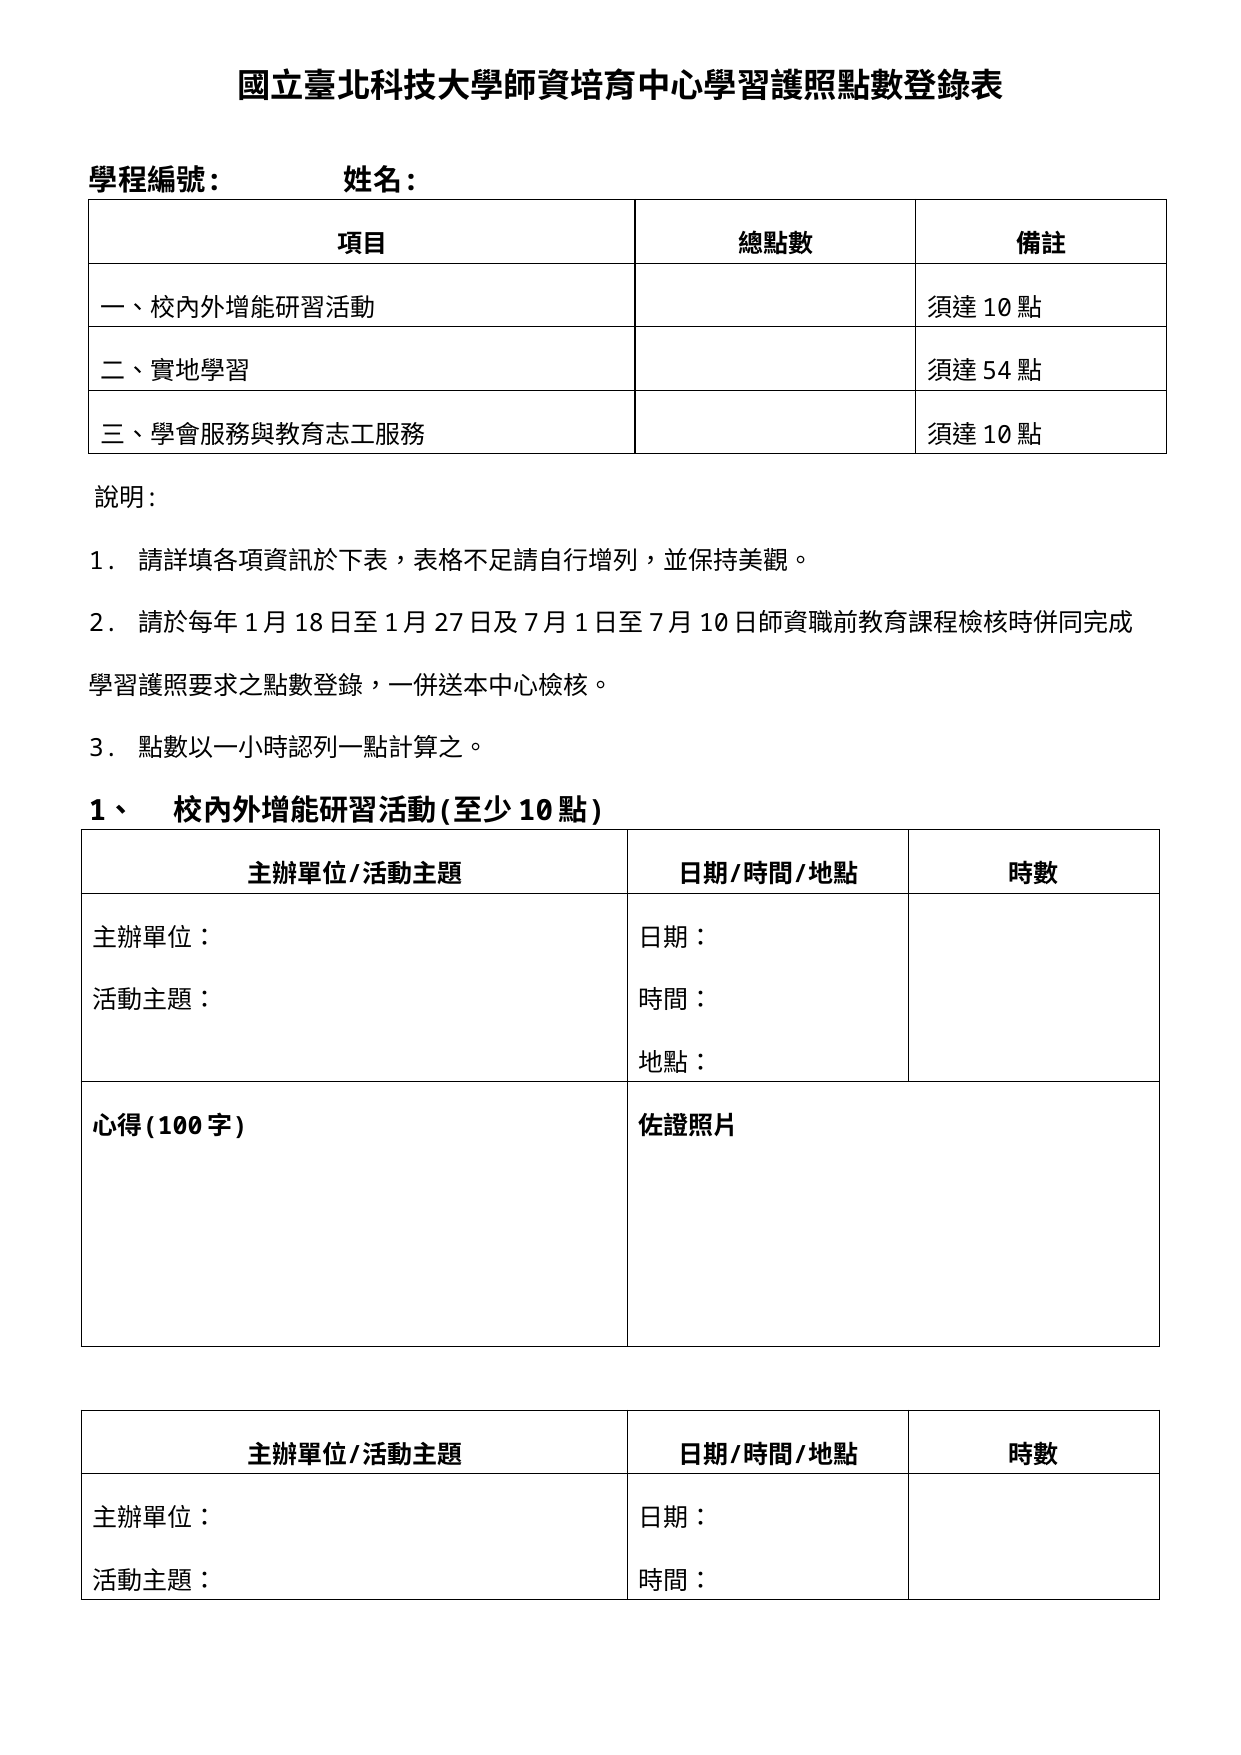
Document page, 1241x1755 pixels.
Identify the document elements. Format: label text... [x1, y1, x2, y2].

table_header 主辦單位/活動主題 [82, 830, 627, 893]
table_cell 主辦單位： 活動主題： [82, 1474, 627, 1599]
table_cell 二、實地學習 [89, 327, 634, 389]
text 說明: [44, 454, 1193, 517]
table_cell 三、學會服務與教育志工服務 [89, 391, 634, 453]
table_header 日期/時間/地點 [628, 830, 908, 893]
table_header 時數 [909, 830, 1159, 893]
table_cell [909, 1474, 1159, 1599]
table_cell 主辦單位： 活動主題： [82, 894, 627, 1081]
table_header 時數 [909, 1411, 1159, 1473]
table_header 備註 [916, 200, 1166, 262]
list 點數以一小時認列一點計算之。 [89, 704, 1152, 767]
table_cell [636, 264, 915, 326]
table_cell 心得(100字) [82, 1082, 627, 1346]
table_cell 日期： 時間： [628, 1474, 908, 1599]
list 校內外增能研習活動(至少10點) [89, 767, 1152, 829]
table_header 總點數 [636, 200, 915, 262]
table_cell [636, 327, 915, 389]
list 請詳填各項資訊於下表，表格不足請自行增列，並保持美觀。 [89, 517, 1193, 579]
table_cell 須達10點 [916, 264, 1166, 326]
table_cell [909, 894, 1159, 1081]
text 學程編號: 姓名: [89, 136, 1152, 199]
table_cell 佐證照片 [628, 1082, 1159, 1346]
table_cell 日期： 時間： 地點： [628, 894, 908, 1081]
list 請於每年1月18日至1月27日及7月1日至7月10日師資職前教育課程檢核時併同完成學習護照要求之點數登錄，一併送本中心檢核。 [89, 579, 1152, 704]
table_header 日期/時間/地點 [628, 1411, 908, 1473]
table_cell [636, 391, 915, 453]
table_header 主辦單位/活動主題 [82, 1411, 627, 1473]
table_cell 須達10點 [916, 391, 1166, 453]
table_cell 須達54點 [916, 327, 1166, 389]
table_header 項目 [89, 200, 634, 262]
table_cell 一、校內外增能研習活動 [89, 264, 634, 326]
